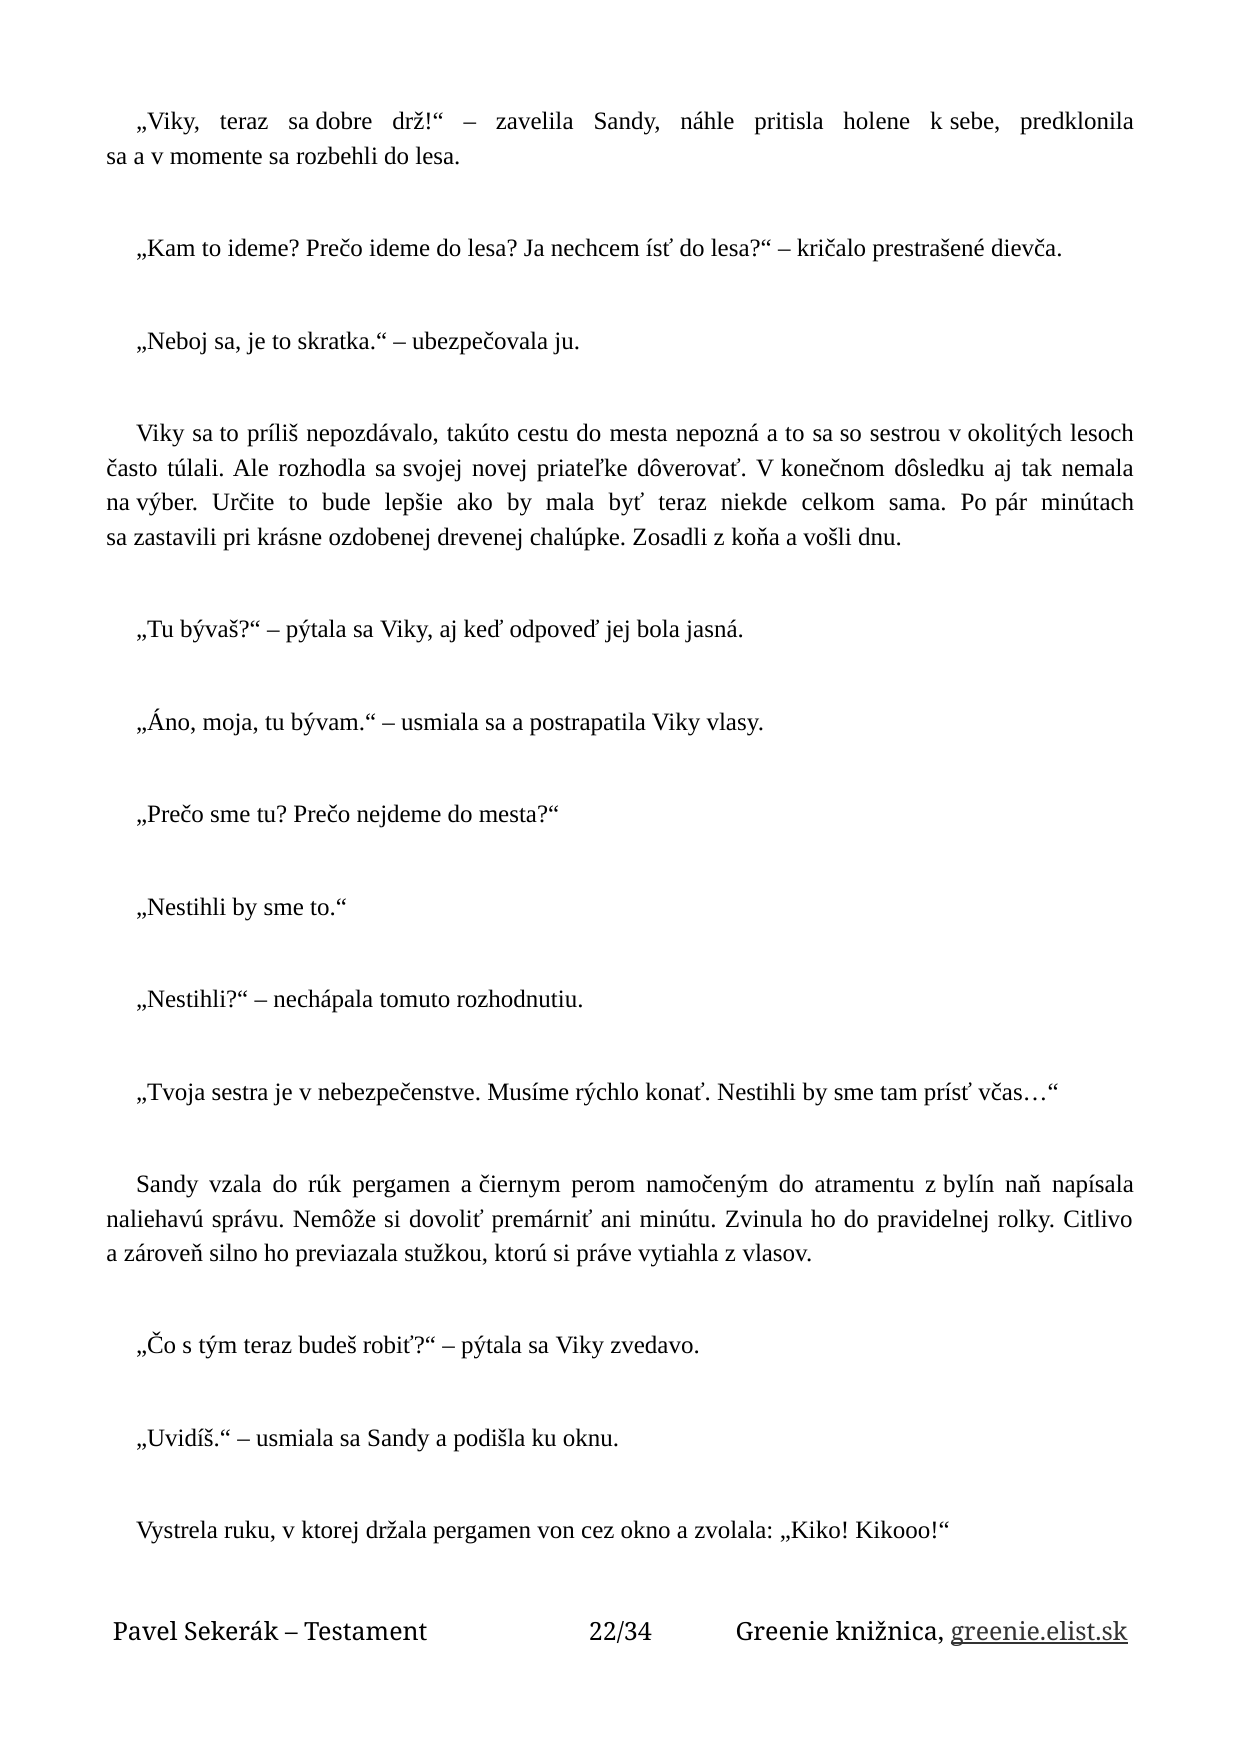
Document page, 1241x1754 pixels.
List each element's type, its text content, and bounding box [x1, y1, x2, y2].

text Sandy vzala do rúk pergamen a čiernym perom namočeným do atramentu z bylín naň napísala naliehavú správu. Nemôže si dovoliť premárniť ani minútu. Zvinula ho do pravidelnej rolky. Citlivo a zároveň silno ho previazala stužkou, ktorú si práve vytiahla z vlasov. [106, 1169, 1134, 1267]
text „Čo s tým teraz budeš robiť?“ – pýtala sa Viky zvedavo. [106, 1331, 1134, 1359]
text „Nestihli?“ – nechápala tomuto rozhodnutiu. [106, 984, 1134, 1013]
text Viky sa to príliš nepozdávalo, takúto cestu do mesta nepozná a to sa so sestrou v okolitých lesoch často túlali. Ale rozhodla sa svojej novej priateľke dôverovať. V konečnom dôsledku aj tak nemala na výber. Určite to bude lepšie ako by mala byť teraz niekde celkom sama. Po pár minútach sa zastavili pri krásne ozdobenej drevenej chalúpke. Zosadli z koňa a vošli dnu. [106, 418, 1134, 550]
text „Kam to ideme? Prečo ideme do lesa? Ja nechcem ísť do lesa?“ – kričalo prestrašené dievča. [106, 233, 1134, 262]
text „Neboj sa, je to skratka.“ – ubezpečovala ju. [106, 326, 1134, 354]
text „Nestihli by sme to.“ [106, 892, 1134, 920]
text „Viky, teraz sa dobre drž!“ – zavelila Sandy, náhle pritisla holene k sebe, predklonila sa a v momente sa rozbehli do lesa. [106, 106, 1134, 169]
text „Uvidíš.“ – usmiala sa Sandy a podišla ku oknu. [106, 1423, 1134, 1452]
text „Áno, moja, tu bývam.“ – usmiala sa a postrapatila Viky vlasy. [106, 707, 1134, 735]
text Vystrela ruku, v ktorej držala pergamen von cez okno a zvolala: „Kiko! Kikooo!“ [106, 1516, 1134, 1544]
text „Tu bývaš?“ – pýtala sa Viky, aj keď odpoveď jej bola jasná. [106, 614, 1134, 643]
text „Prečo sme tu? Prečo nejdeme do mesta?“ [106, 799, 1134, 828]
text „Tvoja sestra je v nebezpečenstve. Musíme rýchlo konať. Nestihli by sme tam prísť včas…“ [106, 1077, 1134, 1105]
